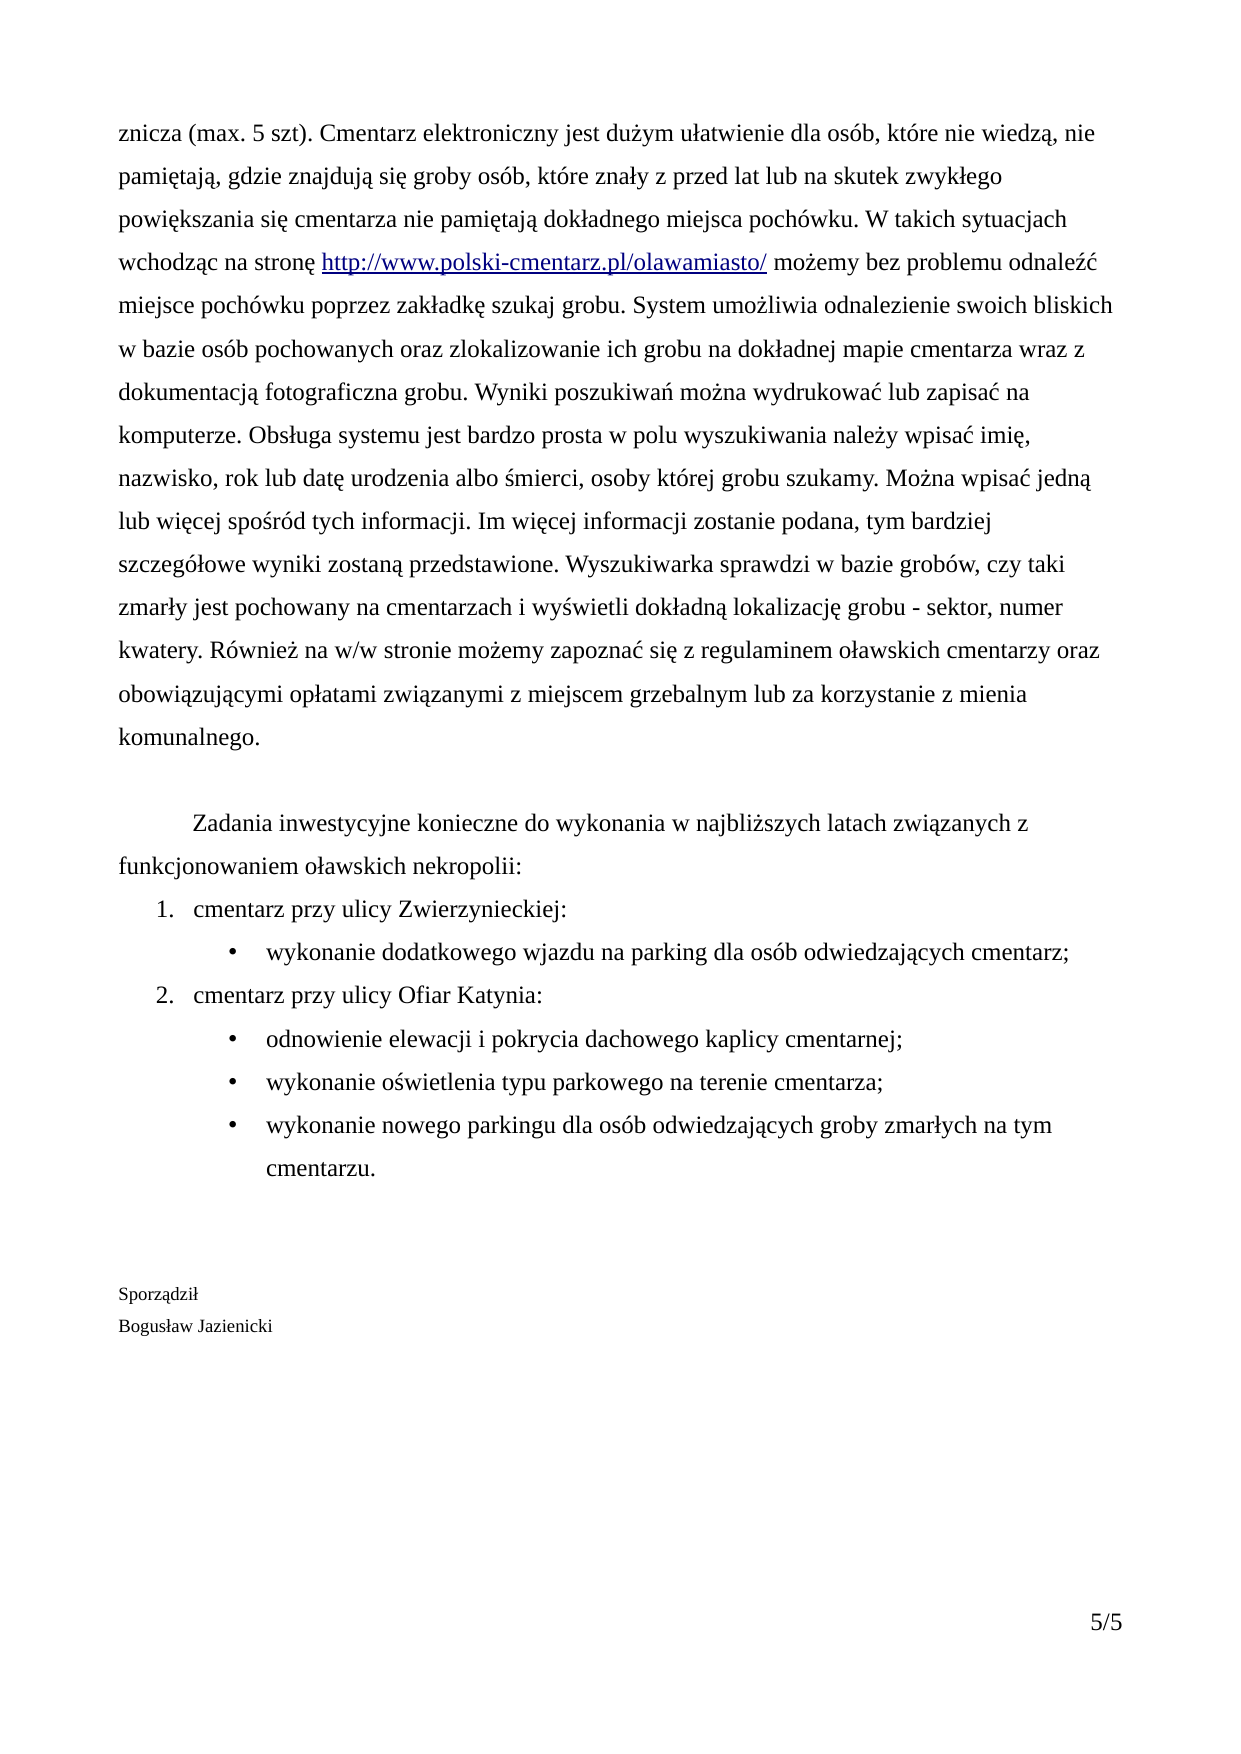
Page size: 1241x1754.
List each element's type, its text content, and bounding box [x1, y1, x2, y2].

list wykonanie nowego parkingu dla osób odwiedzających groby zmarłych na tym cmentarzu. [228, 1110, 1122, 1182]
list cmentarz przy ulicy Ofiar Katynia: [156, 981, 1122, 1009]
text Bogusław Jazienicki [118, 1315, 1122, 1336]
list odnowienie elewacji i pokrycia dachowego kaplicy cmentarnej; [228, 1024, 1122, 1052]
list wykonanie oświetlenia typu parkowego na terenie cmentarza; [228, 1067, 1122, 1096]
text Zadania inwestycyjne konieczne do wykonania w najbliższych latach związanych z funkcjonowaniem oławskich nekropolii: [118, 808, 1122, 880]
list wykonanie dodatkowego wjazdu na parking dla osób odwiedzających cmentarz; [228, 937, 1122, 966]
text Sporządził [118, 1282, 1122, 1304]
text znicza (max. 5 szt). Cmentarz elektroniczny jest dużym ułatwienie dla osób, które nie wiedzą, nie pamiętają, gdzie znajdują się groby osób, które znały z przed lat lub na skutek zwykłego powiększania się cmentarza nie pamiętają dokładnego miejsca pochówku. W takich sytuacjach wchodząc na stronę http://www.polski-cmentarz.pl/olawamiasto/ możemy bez problemu odnaleźć miejsce pochówku poprzez zakładkę szukaj grobu. System umożliwia odnalezienie swoich bliskich w bazie osób pochowanych oraz zlokalizowanie ich grobu na dokładnej mapie cmentarza wraz z dokumentacją fotograficzna grobu. Wyniki poszukiwań można wydrukować lub zapisać na komputerze. Obsługa systemu jest bardzo prosta w polu wyszukiwania należy wpisać imię, nazwisko, rok lub datę urodzenia albo śmierci, osoby której grobu szukamy. Można wpisać jedną lub więcej spośród tych informacji. Im więcej informacji zostanie podana, tym bardziej szczegółowe wyniki zostaną przedstawione. Wyszukiwarka sprawdzi w bazie grobów, czy taki zmarły jest pochowany na cmentarzach i wyświetli dokładną lokalizację grobu - sektor, numer kwatery. Również na w/w stronie możemy zapoznać się z regulaminem oławskich cmentarzy oraz obowiązującymi opłatami związanymi z miejscem grzebalnym lub za korzystanie z mienia komunalnego. [118, 118, 1122, 751]
list cmentarz przy ulicy Zwierzynieckiej: [156, 894, 1122, 923]
